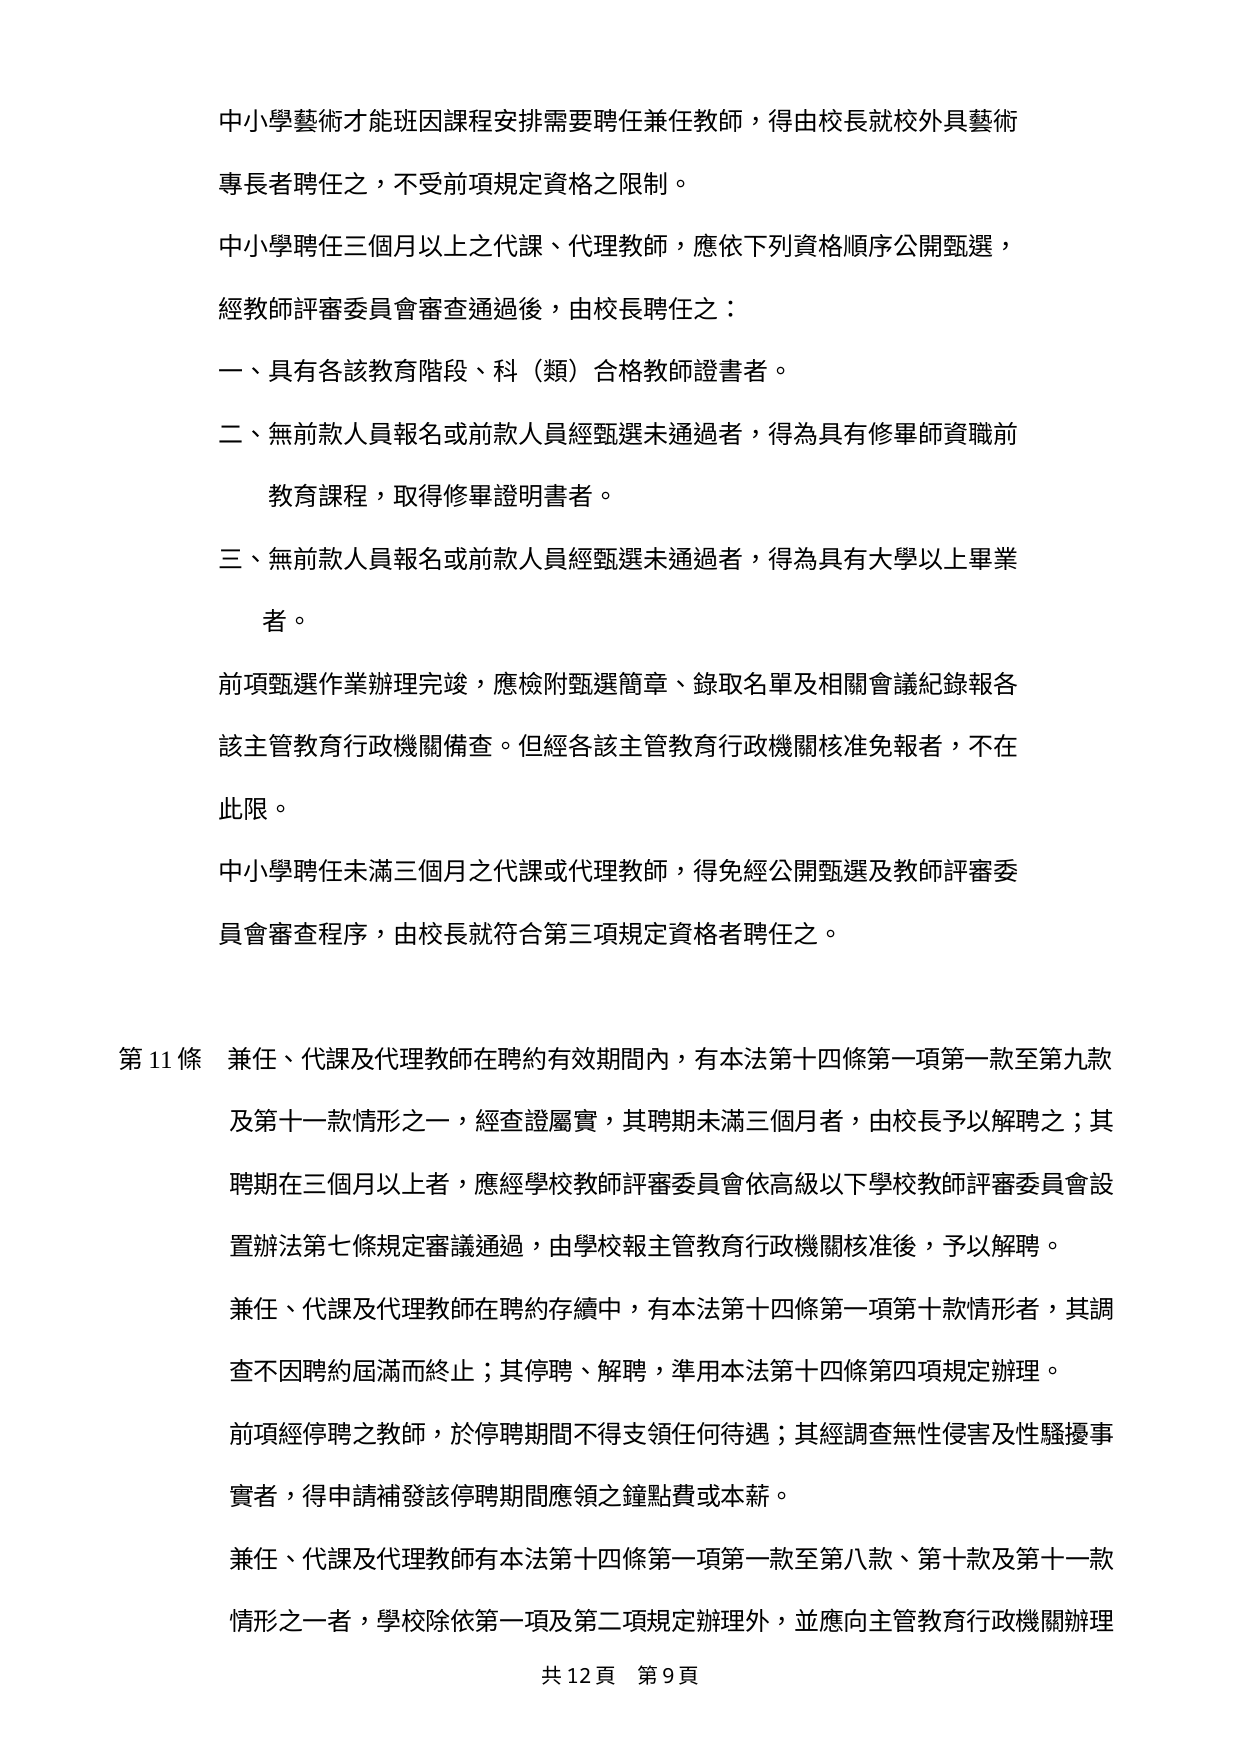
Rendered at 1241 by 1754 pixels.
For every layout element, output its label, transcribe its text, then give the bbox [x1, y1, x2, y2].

text 兼任、代課及代理教師有本法第十四條第一項第一款至第八款、第十款及第十一款 [118, 1516, 1122, 1578]
text 第11條 兼任、代課及代理教師在聘約有效期間內，有本法第十四條第一項第一款至第九款 [118, 1016, 1122, 1078]
text 中小學聘任未滿三個月之代課或代理教師，得免經公開甄選及教師評審委 [118, 828, 1122, 891]
text 置辦法第七條規定審議通過，由學校報主管教育行政機關核准後，予以解聘。 [118, 1203, 1122, 1266]
text 該主管教育行政機關備查。但經各該主管教育行政機關核准免報者，不在 [118, 703, 1122, 766]
text 專長者聘任之，不受前項規定資格之限制。 [118, 141, 1122, 203]
text 聘期在三個月以上者，應經學校教師評審委員會依高級以下學校教師評審委員會設 [118, 1141, 1122, 1203]
text 前項甄選作業辦理完竣，應檢附甄選簡章、錄取名單及相關會議紀錄報各 [118, 641, 1122, 703]
text 此限。 [118, 766, 1122, 828]
text 二、無前款人員報名或前款人員經甄選未通過者，得為具有修畢師資職前 [118, 391, 1122, 453]
text 中小學藝術才能班因課程安排需要聘任兼任教師，得由校長就校外具藝術 [118, 78, 1122, 141]
text 一、具有各該教育階段、科（類）合格教師證書者。 [118, 328, 1122, 391]
text 及第十一款情形之一，經查證屬實，其聘期未滿三個月者，由校長予以解聘之；其 [118, 1078, 1122, 1141]
text 員會審查程序，由校長就符合第三項規定資格者聘任之。 [118, 891, 1122, 953]
text 教育課程，取得修畢證明書者。 [118, 453, 1122, 516]
text 查不因聘約屆滿而終止；其停聘、解聘，準用本法第十四條第四項規定辦理。 [118, 1328, 1122, 1391]
text 經教師評審委員會審查通過後，由校長聘任之： [118, 266, 1122, 328]
text 兼任、代課及代理教師在聘約存續中，有本法第十四條第一項第十款情形者，其調 [118, 1266, 1122, 1328]
text 三、無前款人員報名或前款人員經甄選未通過者，得為具有大學以上畢業 [118, 516, 1122, 578]
text 情形之一者，學校除依第一項及第二項規定辦理外，並應向主管教育行政機關辦理 [118, 1578, 1122, 1641]
text 者。 [118, 578, 1122, 641]
text 實者，得申請補發該停聘期間應領之鐘點費或本薪。 [118, 1453, 1122, 1516]
text 中小學聘任三個月以上之代課、代理教師，應依下列資格順序公開甄選， [118, 203, 1122, 266]
text 前項經停聘之教師，於停聘期間不得支領任何待遇；其經調查無性侵害及性騷擾事 [118, 1391, 1122, 1453]
